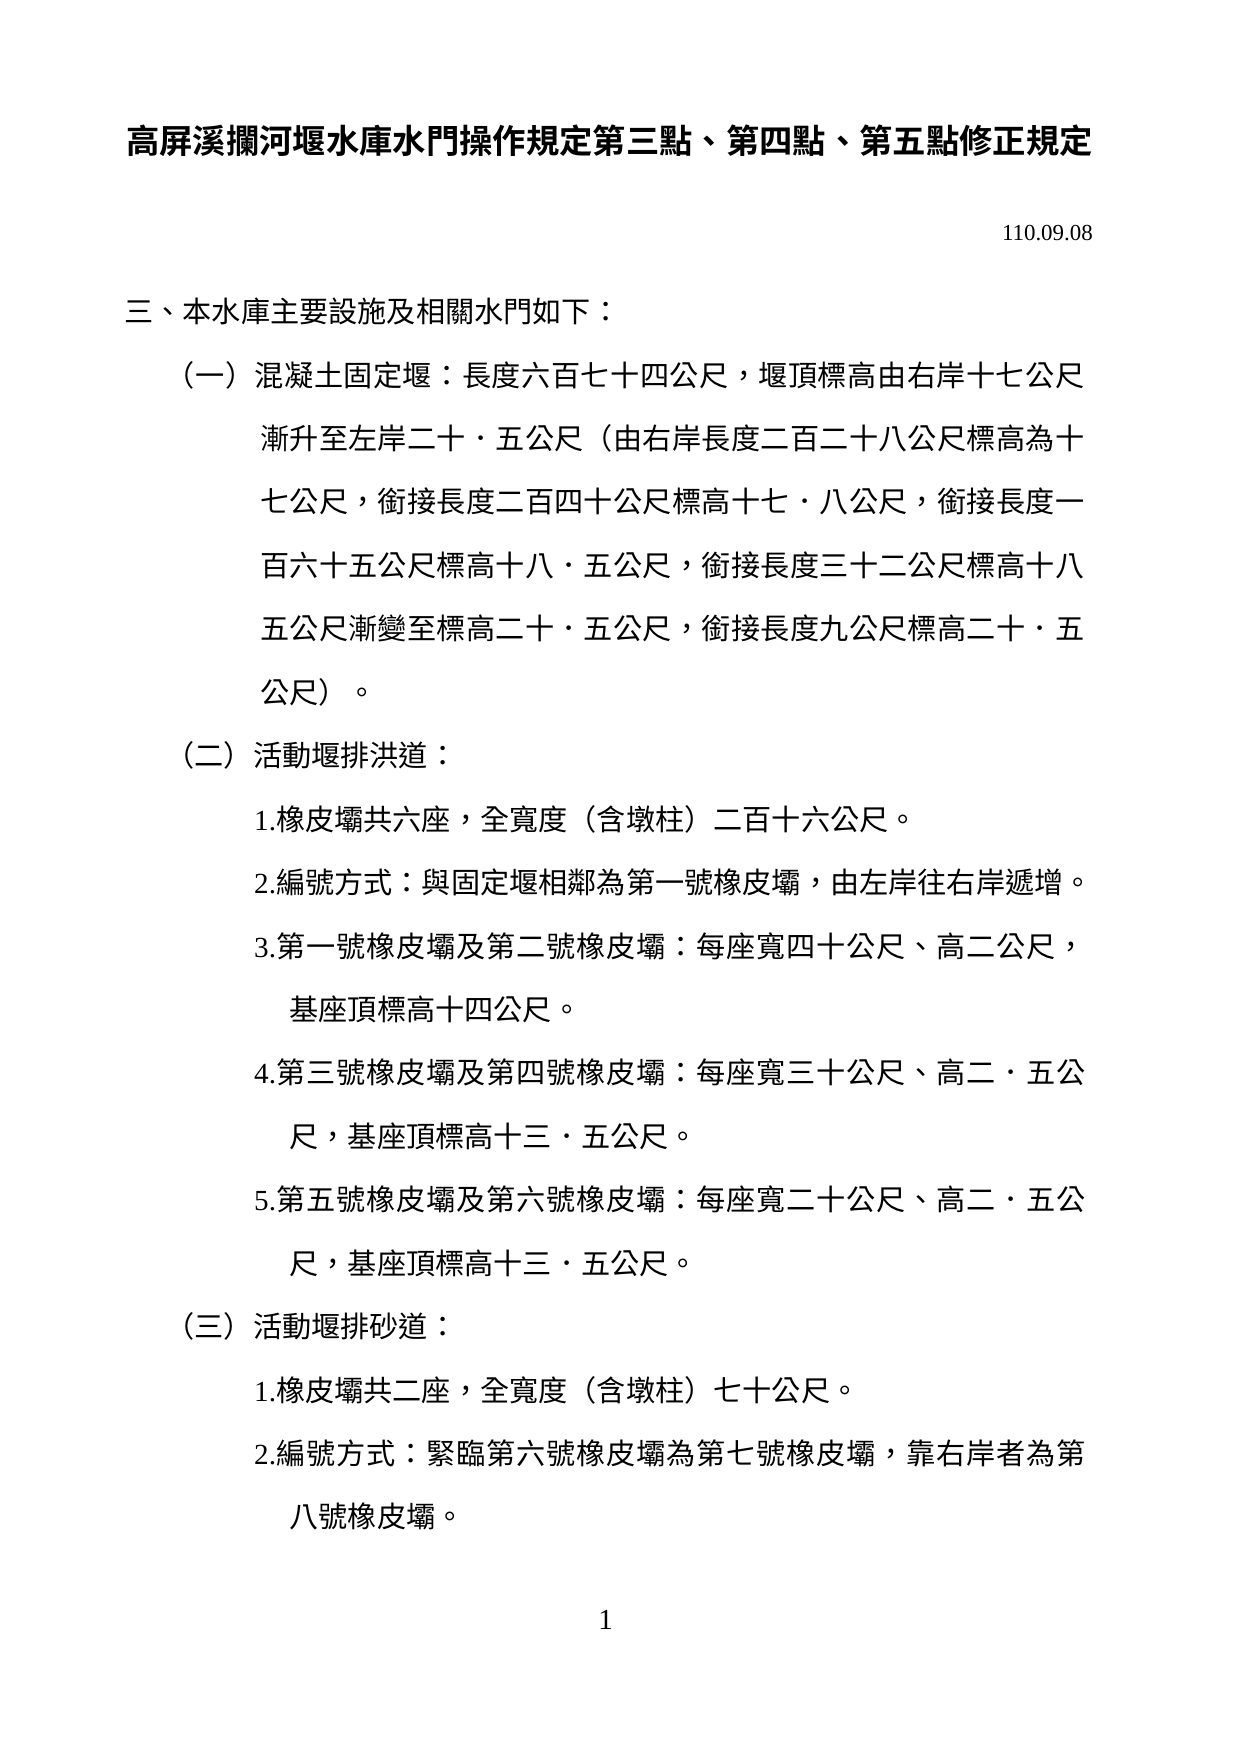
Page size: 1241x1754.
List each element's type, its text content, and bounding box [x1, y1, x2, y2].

text 2.編號方式：緊臨第六號橡皮壩為第七號橡皮壩，靠右岸者為第八號橡皮壩。 [254, 1431, 1087, 1536]
text 1.橡皮壩共六座，全寬度（含墩柱）二百十六公尺。 [254, 796, 1087, 838]
text 2.編號方式：與固定堰相鄰為第一號橡皮壩，由左岸往右岸遞增。 [254, 860, 1087, 902]
text 1.橡皮壩共二座，全寬度（含墩柱）七十公尺。 [254, 1367, 1087, 1409]
text 4.第三號橡皮壩及第四號橡皮壩：每座寬三十公尺、高二．五公尺，基座頂標高十三．五公尺。 [254, 1050, 1087, 1156]
text 高屏溪攔河堰水庫水門操作規定第三點、第四點、第五點修正規定110.09.08 [118, 108, 1093, 264]
text （一）混凝土固定堰：長度六百七十四公尺，堰頂標高由右岸十七公尺漸升至左岸二十．五公尺（由右岸長度二百二十八公尺標高為十七公尺，銜接長度二百四十公尺標高十七．八公尺，銜接長度一百六十五公尺標高十八．五公尺，銜接長度三十二公尺標高十八．五公尺漸變至標高二十．五公尺，銜接長度九公尺標高二十．五公尺）。 [165, 352, 1087, 712]
text 5.第五號橡皮壩及第六號橡皮壩：每座寬二十公尺、高二．五公尺，基座頂標高十三．五公尺。 [254, 1177, 1087, 1283]
text 3.第一號橡皮壩及第二號橡皮壩：每座寬四十公尺、高二公尺，基座頂標高十四公尺。 [254, 923, 1087, 1029]
text （二）活動堰排洪道： [165, 733, 1087, 775]
text （三）活動堰排砂道： [165, 1304, 1087, 1346]
text 三、本水庫主要設施及相關水門如下： [124, 289, 1081, 331]
